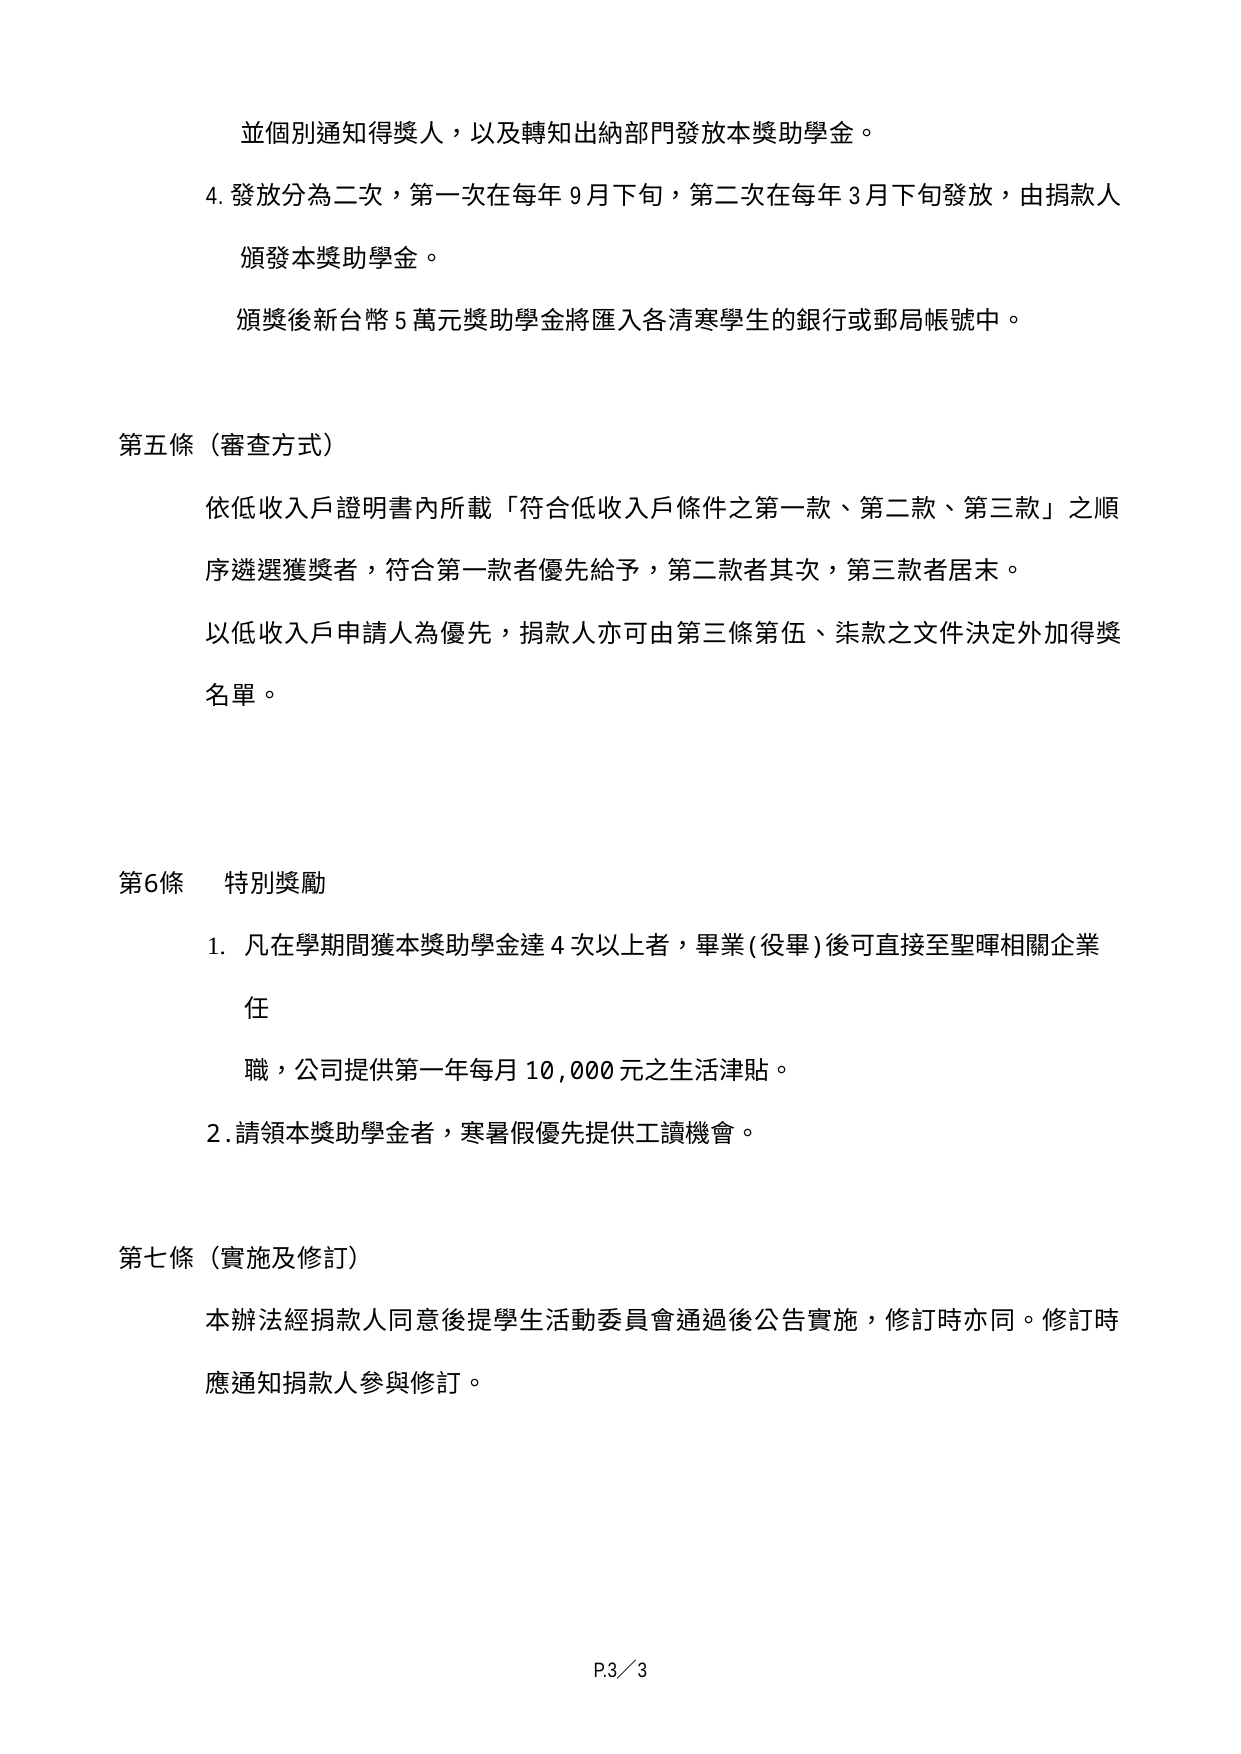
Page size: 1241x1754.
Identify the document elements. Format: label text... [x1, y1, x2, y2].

text 職，公司提供第一年每月10,000元之生活津貼。 [244, 1027, 1122, 1089]
text 本辦法經捐款人同意後提學生活動委員會通過後公告實施，修訂時亦同。修訂時應通知捐款人參與修訂。 [206, 1277, 1122, 1402]
text 2.請領本獎助學金者，寒暑假優先提供工讀機會。 [206, 1089, 1122, 1152]
text 第五條（審查方式） [118, 402, 1122, 464]
text 4. 發放分為二次，第一次在每年9月下旬，第二次在每年3月下旬發放，由捐款人頒發本獎助學金。 [206, 152, 1122, 277]
text 依低收入戶證明書內所載「符合低收入戶條件之第一款、第二款、第三款」之順序遴選獲獎者，符合第一款者優先給予，第二款者其次，第三款者居末。 [206, 464, 1122, 589]
text 並個別通知得獎人，以及轉知出納部門發放本獎助學金。 [206, 89, 1122, 152]
text 頒獎後新台幣5萬元獎助學金將匯入各清寒學生的銀行或郵局帳號中。 [236, 277, 1122, 339]
text 第七條（實施及修訂） [118, 1214, 1122, 1277]
text 以低收入戶申請人為優先，捐款人亦可由第三條第伍、柒款之文件決定外加得獎名單。 [206, 589, 1122, 714]
list 凡在學期間獲本獎助學金達4次以上者，畢業(役畢)後可直接至聖暉相關企業任 [207, 902, 1122, 1027]
list 特別獎勵 [118, 839, 1122, 902]
